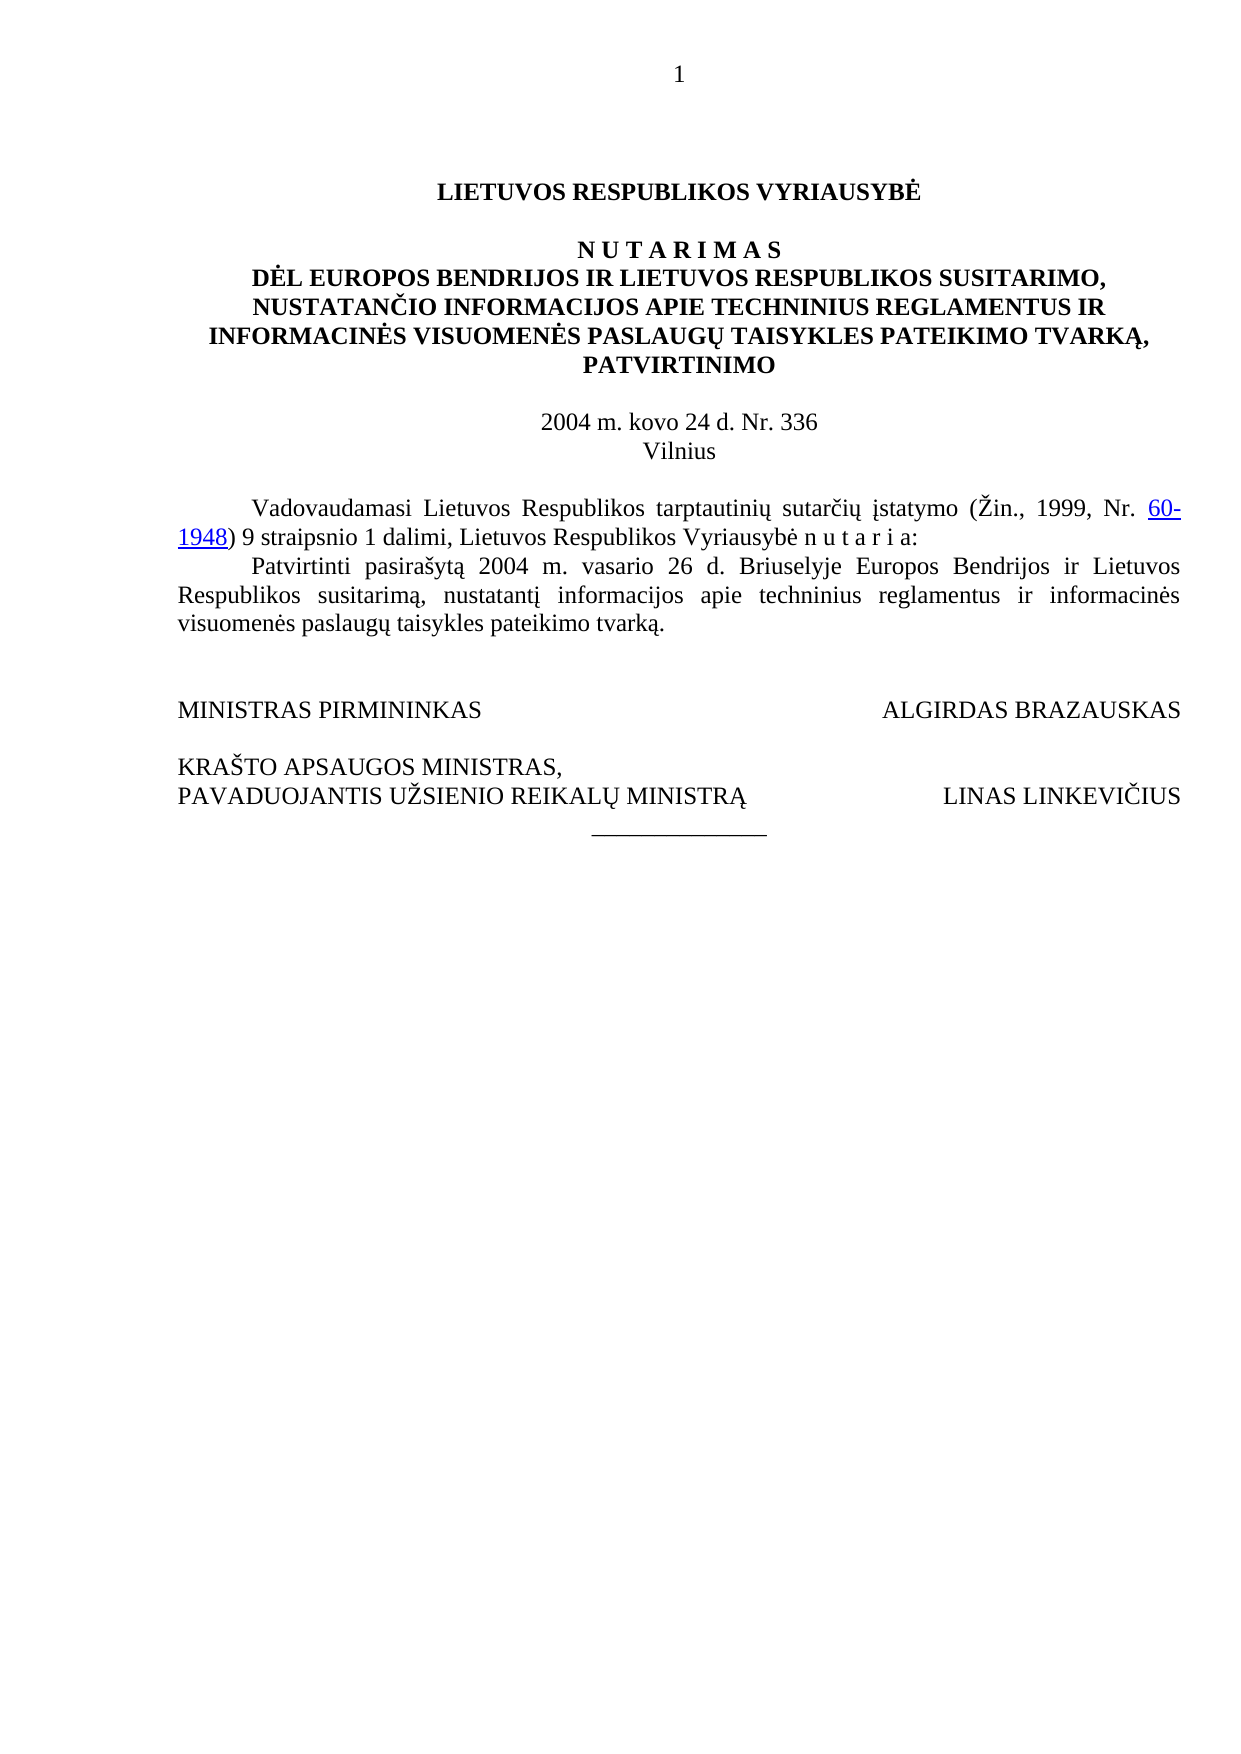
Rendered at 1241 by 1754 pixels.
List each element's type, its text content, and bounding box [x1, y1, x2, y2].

text Patvirtinti pasirašytą 2004 m. vasario 26 d. Briuselyje Europos Bendrijos ir Lietuvos Respublikos susitarimą, nustatantį informacijos apie techninius reglamentus ir informacinės visuomenės paslaugų taisykles pateikimo tvarką. [177, 551, 1181, 637]
text Vadovaudamasi Lietuvos Respublikos tarptautinių sutarčių įstatymo (Žin., 1999, Nr. 60-1948) 9 straipsnio 1 dalimi, Lietuvos Respublikos Vyriausybė nutaria: [177, 493, 1181, 551]
text 2004 m. kovo 24 d. Nr. 336 [177, 407, 1181, 436]
text N U T A R I M A S [177, 235, 1181, 263]
text DĖL EUROPOS BENDRIJOS IR LIETUVOS RESPUBLIKOS SUSITARIMO, NUSTATANČIO INFORMACIJOS APIE TECHNINIUS REGLAMENTUS IR INFORMACINĖS VISUOMENĖS PASLAUGŲ TAISYKLES PATEIKIMO TVARKĄ, PATVIRTINIMO [177, 263, 1181, 378]
text PAVADUOJANTIS UŽSIENIO REIKALŲ MINISTRĄ LINAS LINKEVIČIUS [177, 781, 1181, 810]
text LIETUVOS RESPUBLIKOS VYRIAUSYBĖ [177, 177, 1181, 206]
text ______________ [177, 810, 1181, 838]
text MINISTRAS PIRMININKAS ALGIRDAS BRAZAUSKAS [177, 695, 1181, 723]
text KRAŠTO APSAUGOS MINISTRAS, [177, 752, 1181, 781]
text Vilnius [177, 436, 1181, 465]
